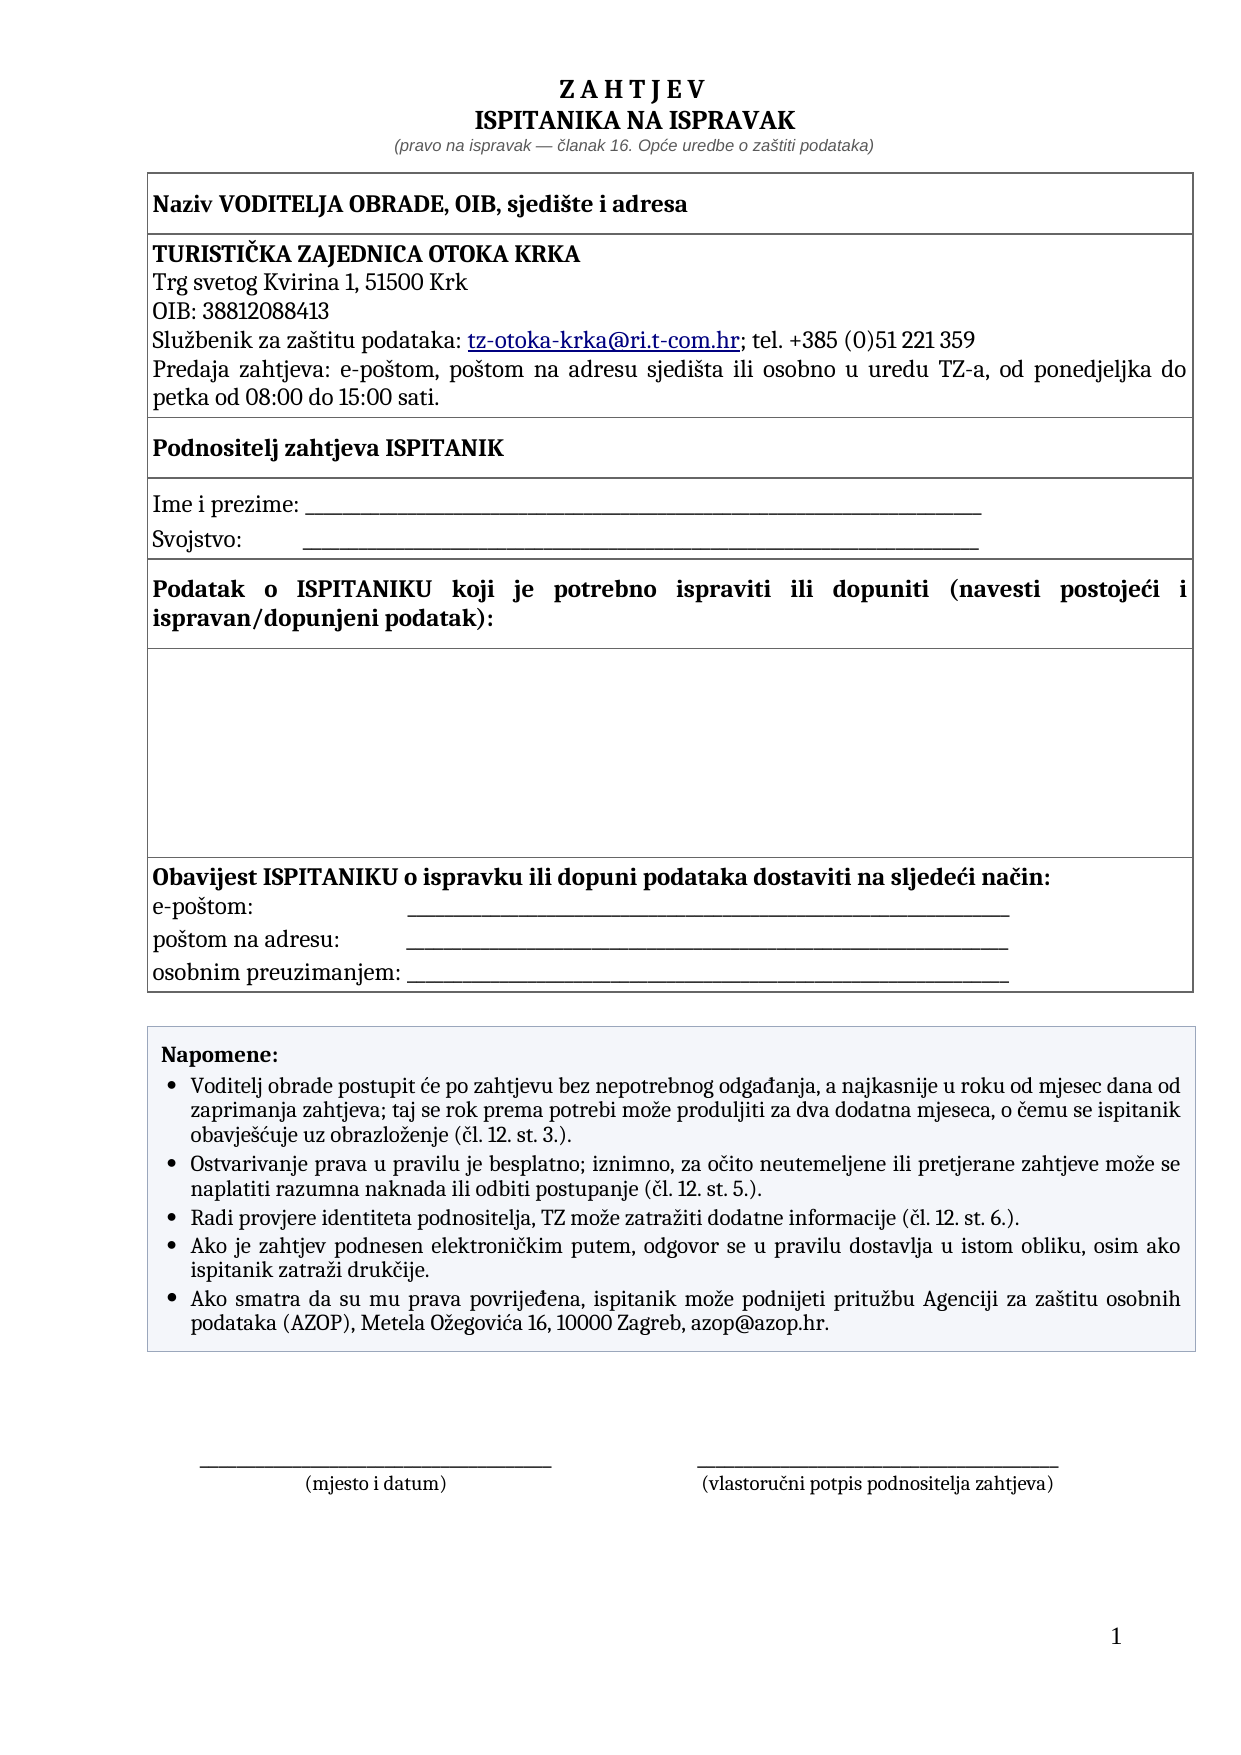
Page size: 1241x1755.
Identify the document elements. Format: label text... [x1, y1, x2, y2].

text Z A H T J E V [148, 74, 1122, 105]
table_header Naziv VODITELJA OBRADE, OIB, sjedište i adresa [148, 174, 1192, 233]
table_cell Ime i prezime: _________________________________________________________________________ Svojstvo: _________________________________________________________________________ [148, 479, 1192, 558]
table_header _______________________________________ (vlastoručni potpis podnositelja zahtjeva) [633, 1385, 1122, 1524]
table_header ______________________________________ (mjesto i datum) [148, 1385, 633, 1524]
table_cell Podatak o ISPITANIKU koji je potrebno ispraviti ili dopuniti (navesti postojeći i ispravan/dopunjeni podatak): [148, 560, 1192, 647]
table_cell Obavijest ISPITANIKU o ispravku ili dopuni podataka dostaviti na sljedeći način: e-poštom: _________________________________________________________________ poštom na adresu: _________________________________________________________________ osobnim preuzimanjem: _________________________________________________________________ [148, 858, 1192, 991]
table_cell Podnositelj zahtjeva ISPITANIK [148, 418, 1192, 477]
table_header Napomene: Voditelj obrade postupit će po zahtjevu bez nepotrebnog odgađanja, a najkasnije u roku od mjesec dana od zaprimanja zahtjeva; taj se rok prema potrebi može produljiti za dva dodatna mjeseca, o čemu se ispitanik obavješćuje uz obrazloženje (čl. 12. st. 3.). Ostvarivanje prava u pravilu je besplatno; iznimno, za očito neutemeljene ili pretjerane zahtjeve može se naplatiti razumna naknada ili odbiti postupanje (čl. 12. st. 5.). Radi provjere identiteta podnositelja, TZ može zatražiti dodatne informacije (čl. 12. st. 6.). Ako je zahtjev podnesen elektroničkim putem, odgovor se u pravilu dostavlja u istom obliku, osim ako ispitanik zatraži drukčije. Ako smatra da su mu prava povrijeđena, ispitanik može podnijeti pritužbu Agenciji za zaštitu osobnih podataka (AZOP), Metela Ožegovića 16, 10000 Zagreb, azop@azop.hr. [148, 1027, 1195, 1351]
table_cell TURISTIČKA ZAJEDNICA OTOKA KRKA Trg svetog Kvirina 1, 51500 Krk OIB: 38812088413 Službenik za zaštitu podataka: tz-otoka-krka@ri.t-com.hr; tel. +385 (0)51 221 359 Predaja zahtjeva: e-poštom, poštom na adresu sjedišta ili osobno u uredu TZ-a, od ponedjeljka do petka od 08:00 do 15:00 sati. [148, 235, 1192, 417]
text (pravo na ispravak — članak 16. Opće uredbe o zaštiti podataka) [148, 136, 1122, 155]
table_cell [148, 649, 1192, 857]
text ISPITANIKA NA ISPRAVAK [148, 105, 1122, 136]
